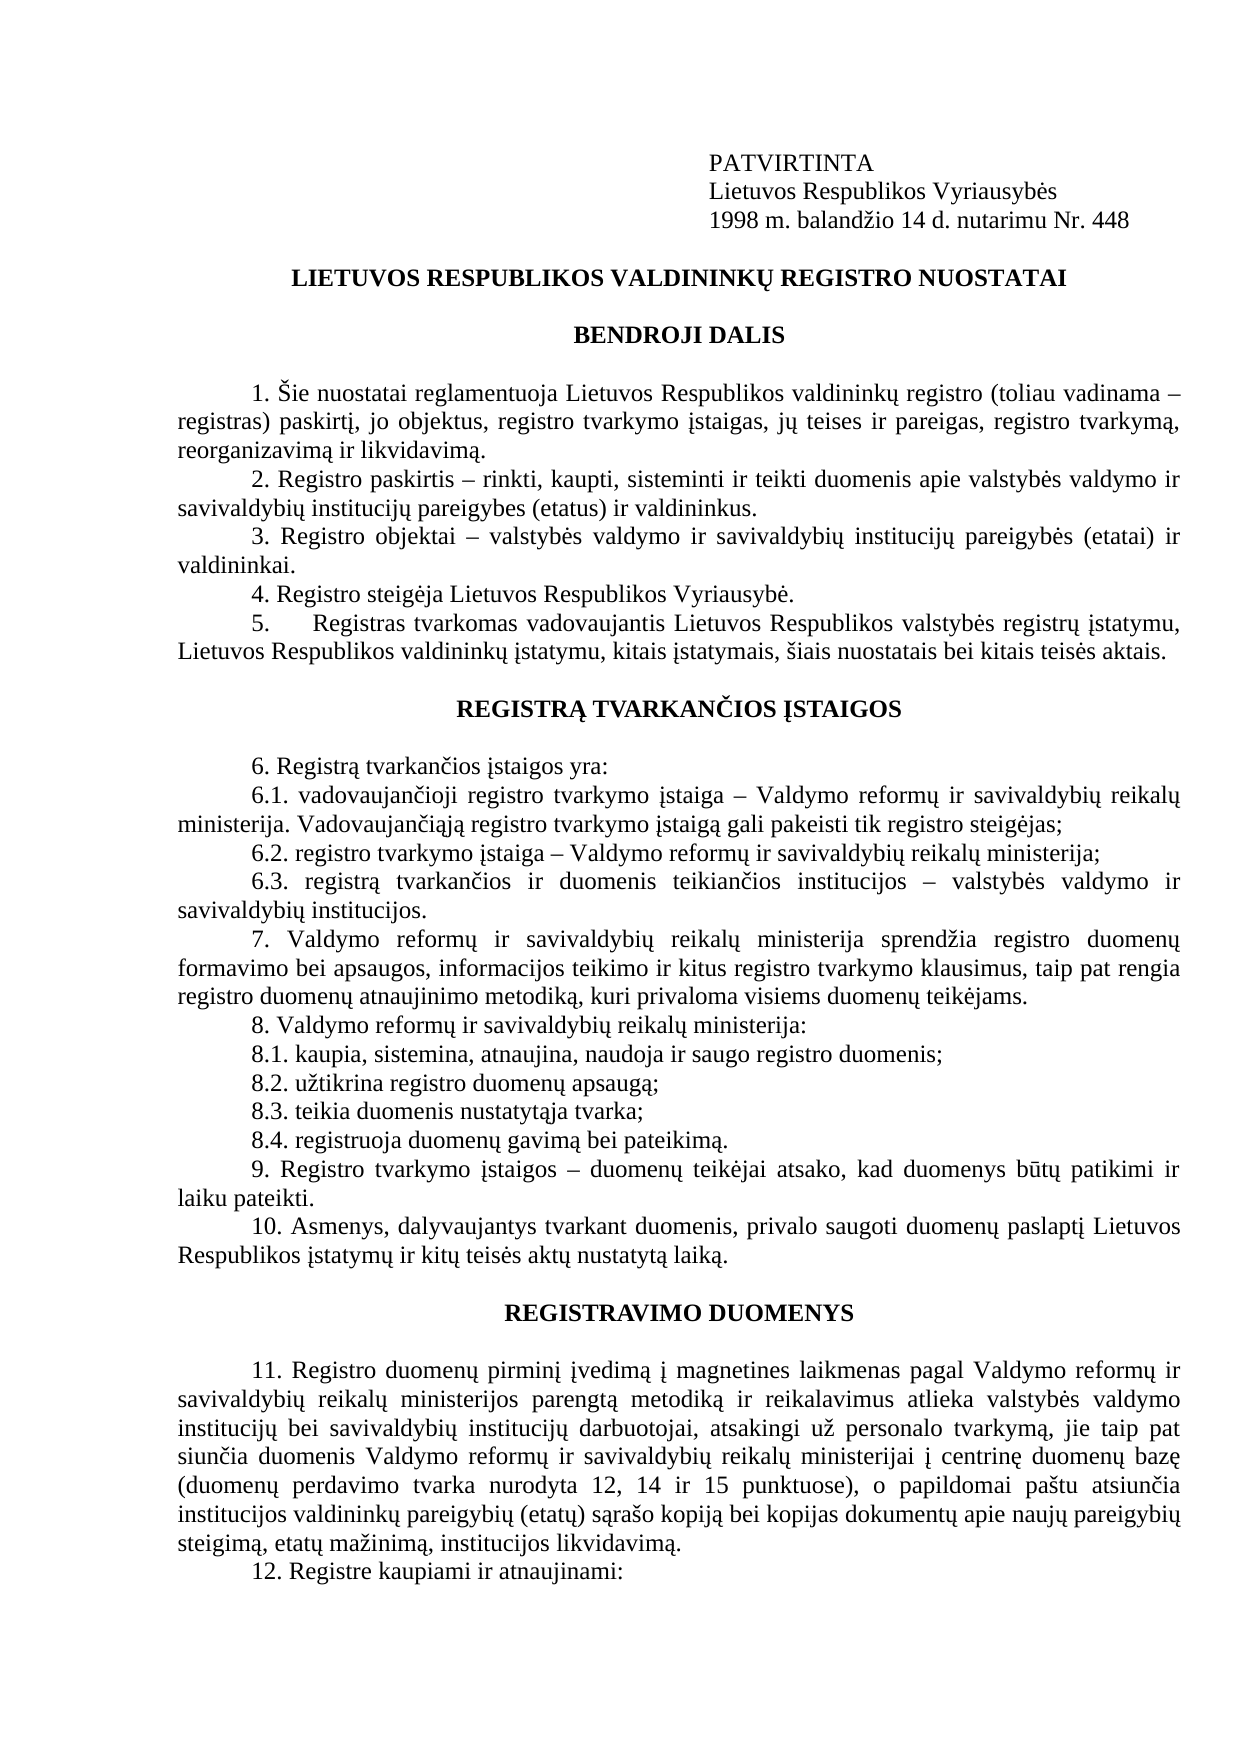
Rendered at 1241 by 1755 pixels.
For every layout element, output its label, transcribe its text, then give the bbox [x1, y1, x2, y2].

text 6.3. registrą tvarkančios ir duomenis teikiančios institucijos – valstybės valdymo ir savivaldybių institucijos. [177, 866, 1181, 924]
text BENDROJI DALIS [177, 320, 1181, 349]
text 5. Registras tvarkomas vadovaujantis Lietuvos Respublikos valstybės registrų įstatymu, Lietuvos Respublikos valdininkų įstatymu, kitais įstatymais, šiais nuostatais bei kitais teisės aktais. [177, 608, 1181, 665]
text 3. Registro objektai – valstybės valdymo ir savivaldybių institucijų pareigybės (etatai) ir valdininkai. [177, 521, 1181, 579]
text 7. Valdymo reformų ir savivaldybių reikalų ministerija sprendžia registro duomenų formavimo bei apsaugos, informacijos teikimo ir kitus registro tvarkymo klausimus, taip pat rengia registro duomenų atnaujinimo metodiką, kuri privaloma visiems duomenų teikėjams. [177, 924, 1181, 1010]
text 12. Registre kaupiami ir atnaujinami: [177, 1556, 1181, 1585]
text 6. Registrą tvarkančios įstaigos yra: [177, 751, 1181, 780]
text 8.2. užtikrina registro duomenų apsaugą; [177, 1068, 1181, 1096]
text 10. Asmenys, dalyvaujantys tvarkant duomenis, privalo saugoti duomenų paslaptį Lietuvos Respublikos įstatymų ir kitų teisės aktų nustatytą laiką. [177, 1211, 1181, 1269]
text REGISTRĄ TVARKANČIOS ĮSTAIGOS [177, 694, 1181, 723]
text 8.4. registruoja duomenų gavimą bei pateikimą. [177, 1125, 1181, 1154]
text Lietuvos Respublikos Vyriausybės [177, 176, 1181, 205]
text 4. Registro steigėja Lietuvos Respublikos Vyriausybė. [177, 579, 1181, 608]
text 1. Šie nuostatai reglamentuoja Lietuvos Respublikos valdininkų registro (toliau vadinama – registras) paskirtį, jo objektus, registro tvarkymo įstaigas, jų teises ir pareigas, registro tvarkymą, reorganizavimą ir likvidavimą. [177, 378, 1181, 464]
text REGISTRAVIMO DUOMENYS [177, 1298, 1181, 1326]
text 1998 m. balandžio 14 d. nutarimu Nr. 448 [177, 205, 1181, 234]
text LIETUVOS RESPUBLIKOS VALDININKŲ REGISTRO NUOSTATAI [177, 263, 1181, 291]
text 2. Registro paskirtis – rinkti, kaupti, sisteminti ir teikti duomenis apie valstybės valdymo ir savivaldybių institucijų pareigybes (etatus) ir valdininkus. [177, 464, 1181, 521]
text 8. Valdymo reformų ir savivaldybių reikalų ministerija: [177, 1010, 1181, 1039]
text 8.3. teikia duomenis nustatytąja tvarka; [177, 1096, 1181, 1125]
text 6.2. registro tvarkymo įstaiga – Valdymo reformų ir savivaldybių reikalų ministerija; [177, 838, 1181, 866]
text 11. Registro duomenų pirminį įvedimą į magnetines laikmenas pagal Valdymo reformų ir savivaldybių reikalų ministerijos parengtą metodiką ir reikalavimus atlieka valstybės valdymo institucijų bei savivaldybių institucijų darbuotojai, atsakingi už personalo tvarkymą, jie taip pat siunčia duomenis Valdymo reformų ir savivaldybių reikalų ministerijai į centrinę duomenų bazę (duomenų perdavimo tvarka nurodyta 12, 14 ir 15 punktuose), o papildomai paštu atsiunčia institucijos valdininkų pareigybių (etatų) sąrašo kopiją bei kopijas dokumentų apie naujų pareigybių steigimą, etatų mažinimą, institucijos likvidavimą. [177, 1355, 1181, 1556]
text PATVIRTINTA [177, 148, 1181, 176]
text 9. Registro tvarkymo įstaigos – duomenų teikėjai atsako, kad duomenys būtų patikimi ir laiku pateikti. [177, 1154, 1181, 1211]
text 8.1. kaupia, sistemina, atnaujina, naudoja ir saugo registro duomenis; [177, 1039, 1181, 1068]
text 6.1. vadovaujančioji registro tvarkymo įstaiga – Valdymo reformų ir savivaldybių reikalų ministerija. Vadovaujančiąją registro tvarkymo įstaigą gali pakeisti tik registro steigėjas; [177, 780, 1181, 838]
